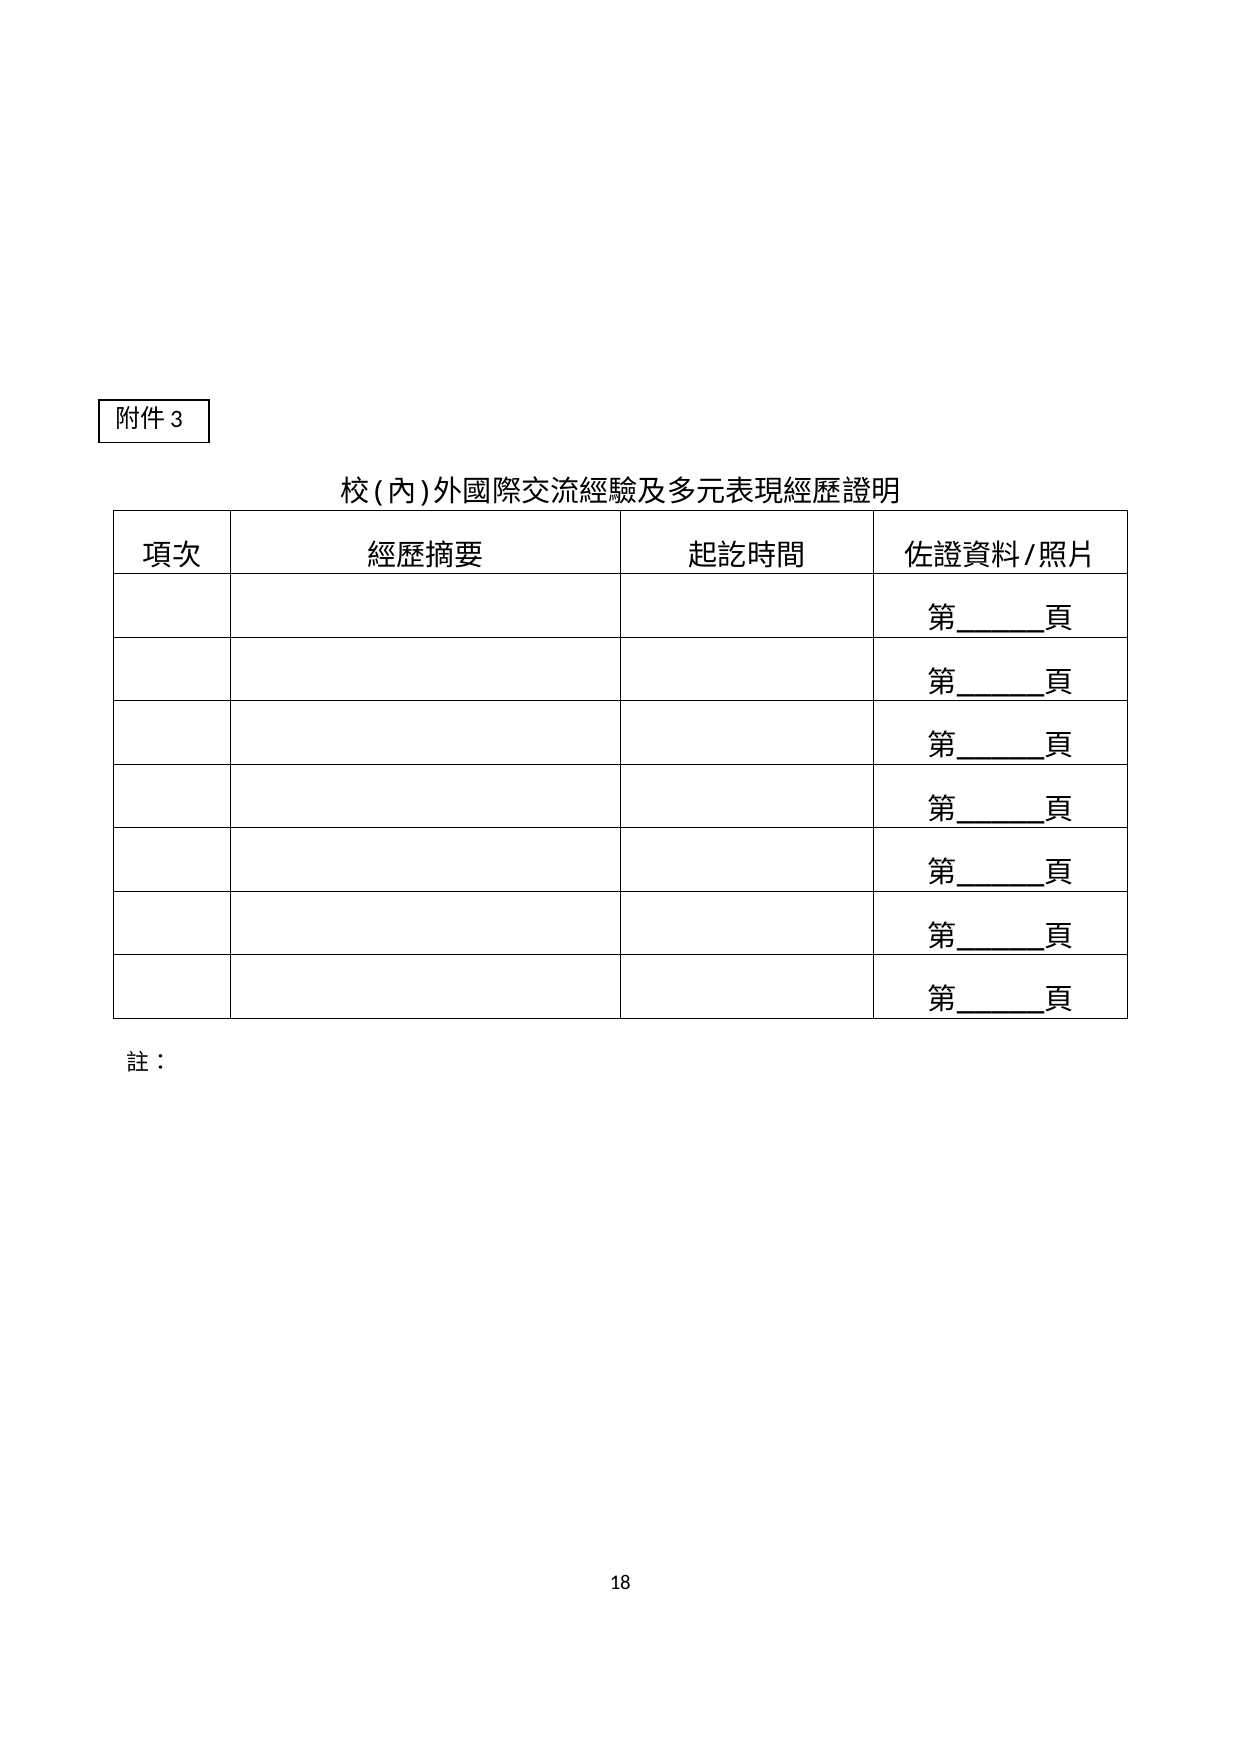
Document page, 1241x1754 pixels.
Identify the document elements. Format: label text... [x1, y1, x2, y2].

text [100, 401, 208, 442]
table_cell [231, 892, 620, 954]
table_cell [621, 701, 873, 764]
table_cell [231, 955, 620, 1018]
table_cell 第_____頁 [874, 828, 1127, 891]
table_cell [621, 574, 873, 637]
text 校(內)外國際交流經驗及多元表現經歷證明 [112, 447, 1128, 509]
table_header 項次 [114, 511, 230, 573]
table_cell [621, 828, 873, 891]
table_cell [231, 701, 620, 764]
table_cell 第_____頁 [874, 701, 1127, 764]
table_cell 第_____頁 [874, 765, 1127, 827]
table_cell 第_____頁 [874, 955, 1127, 1018]
table_cell 第_____頁 [874, 892, 1127, 954]
table_cell [231, 638, 620, 700]
table_cell [621, 955, 873, 1018]
table_cell [621, 765, 873, 827]
table_cell [114, 828, 230, 891]
table_cell 第_____頁 [874, 574, 1127, 637]
table_cell [114, 701, 230, 764]
table_header 經歷摘要 [231, 511, 620, 573]
table_cell [114, 638, 230, 700]
table_cell [231, 574, 620, 637]
table_cell [114, 955, 230, 1018]
table_cell [231, 828, 620, 891]
text 註： [112, 1019, 1128, 1081]
table_cell [621, 892, 873, 954]
table_header 起訖時間 [621, 511, 873, 573]
table_cell [231, 765, 620, 827]
table_cell [621, 638, 873, 700]
table_cell [114, 892, 230, 954]
table_cell [114, 765, 230, 827]
text 附件3 [115, 408, 193, 433]
table_cell [114, 574, 230, 637]
table_header 佐證資料/照片 [874, 511, 1127, 573]
table_cell 第_____頁 [874, 638, 1127, 700]
